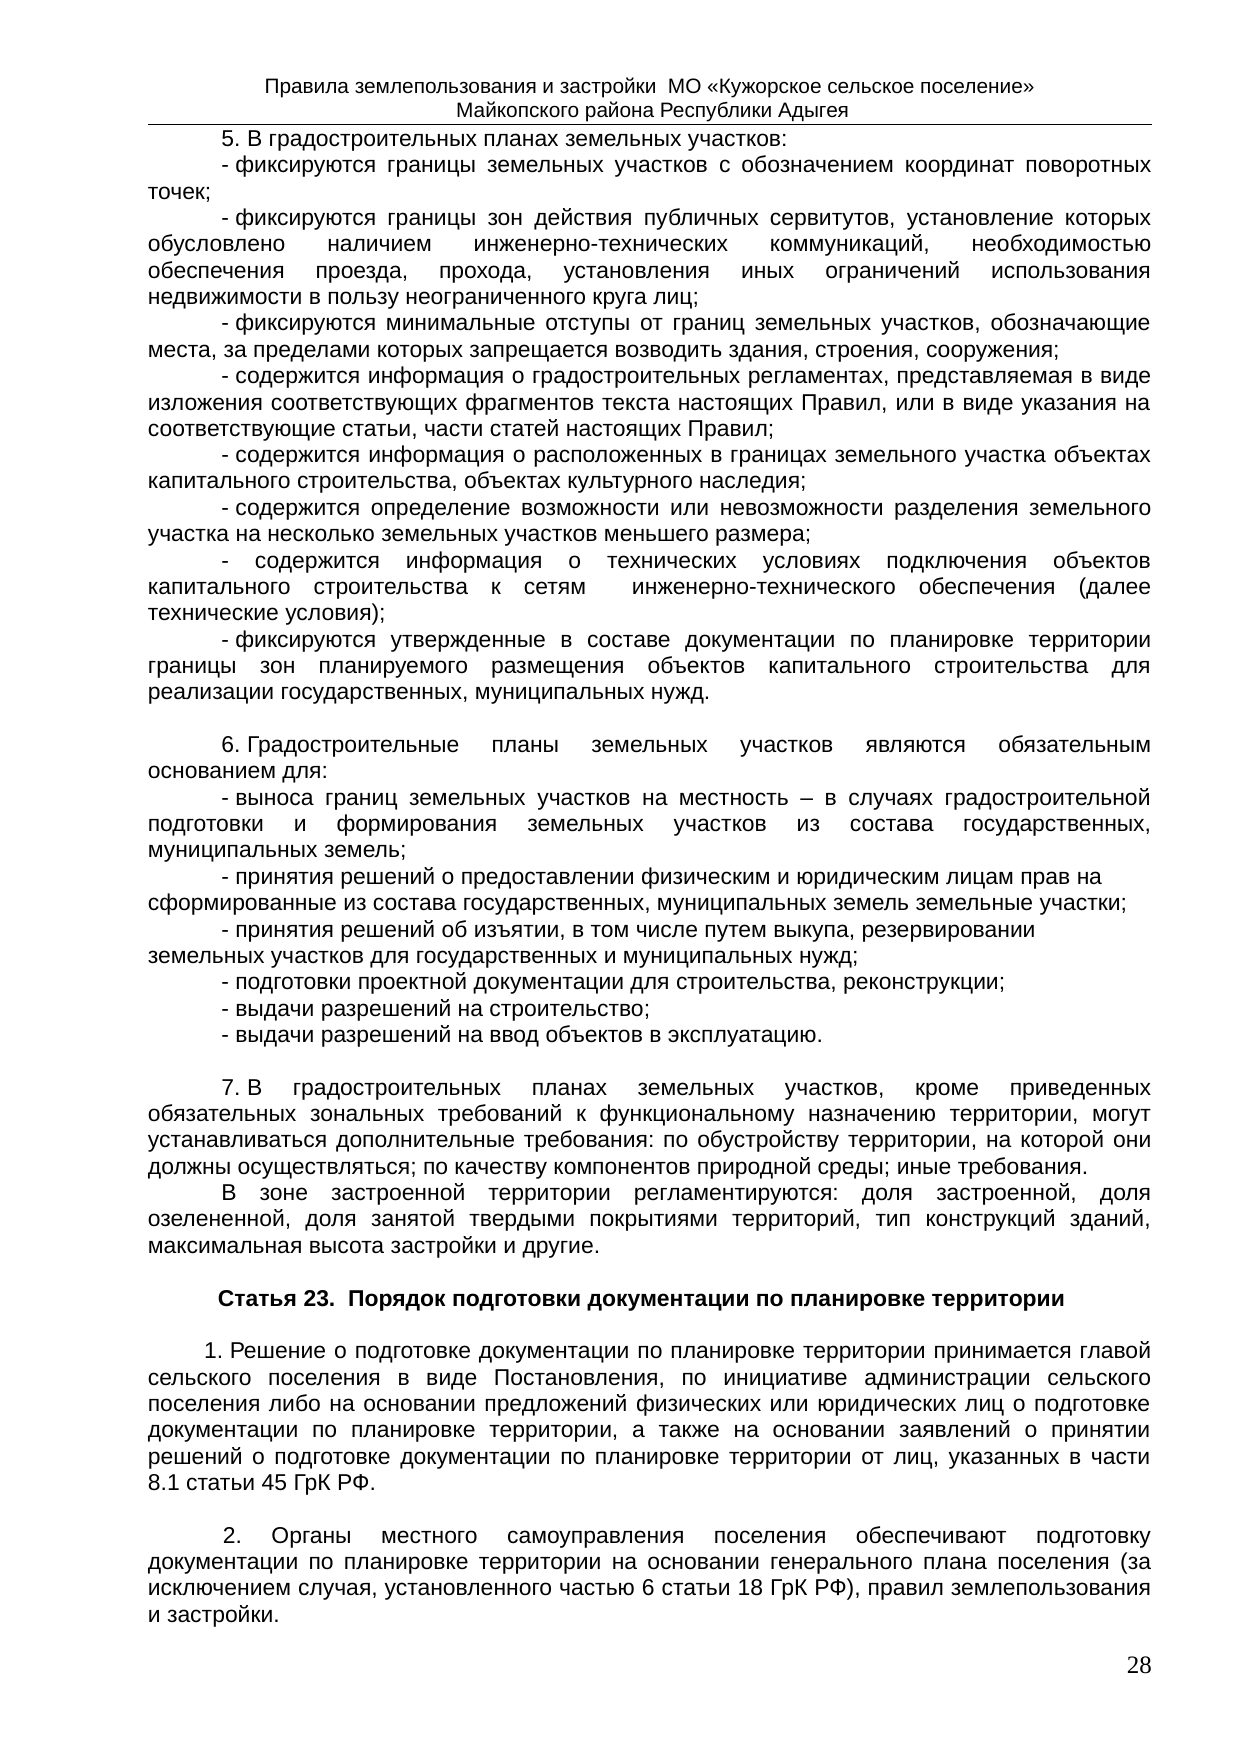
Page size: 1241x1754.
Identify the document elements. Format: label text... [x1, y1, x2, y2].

text 5. В градостроительных планах земельных участков: [148, 125, 1152, 151]
text - фиксируются границы зон действия публичных сервитутов, установление которых обусловлено наличием инженерно-технических коммуникаций, необходимостью обеспечения проезда, прохода, установления иных ограничений использования недвижимости в пользу неограниченного круга лиц; [148, 204, 1152, 309]
text - выдачи разрешений на строительство; [148, 994, 1152, 1021]
text - фиксируются границы земельных участков с обозначением координат поворотных точек; [148, 151, 1152, 204]
subtitle Статья 23. Порядок подготовки документации по планировке территории [148, 1284, 1152, 1311]
text - принятия решений об изъятии, в том числе путем выкупа, резервировании земельных участков для государственных и муниципальных нужд; [148, 916, 1152, 968]
text 1. Решение о подготовке документации по планировке территории принимается главой сельского поселения в виде Постановления, по инициативе администрации сельского поселения либо на основании предложений физических или юридических лиц о подготовке документации по планировке территории, а также на основании заявлений о принятии решений о подготовке документации по планировке территории от лиц, указанных в части 8.1 статьи 45 ГрК РФ. [148, 1337, 1152, 1495]
text - подготовки проектной документации для строительства, реконструкции; [148, 968, 1152, 994]
text - фиксируются утвержденные в составе документации по планировке территории границы зон планируемого размещения объектов капитального строительства для реализации государственных, муниципальных нужд. [148, 626, 1152, 705]
text - содержится определение возможности или невозможности разделения земельного участка на несколько земельных участков меньшего размера; [148, 494, 1152, 547]
text - содержится информация о технических условиях подключения объектов капитального строительства к сетям инженерно-технического обеспечения (далее технические условия); [148, 547, 1152, 626]
text В зоне застроенной территории регламентируются: доля застроенной, доля озелененной, доля занятой твердыми покрытиями территорий, тип конструкций зданий, максимальная высота застройки и другие. [148, 1179, 1152, 1258]
text - выдачи разрешений на ввод объектов в эксплуатацию. [148, 1021, 1152, 1047]
text 2. Органы местного самоуправления поселения обеспечивают подготовку документации по планировке территории на основании генерального плана поселения (за исключением случая, установленного частью 6 статьи 18 ГрК РФ), правил землепользования и застройки. [148, 1522, 1152, 1627]
text 7. В градостроительных планах земельных участков, кроме приведенных обязательных зональных требований к функциональному назначению территории, могут устанавливаться дополнительные требования: по обустройству территории, на которой они должны осуществляться; по качеству компонентов природной среды; иные требования. [148, 1074, 1152, 1179]
text - содержится информация о расположенных в границах земельного участка объектах капитального строительства, объектах культурного наследия; [148, 441, 1152, 494]
text 6. Градостроительные планы земельных участков являются обязательным основанием для: [148, 731, 1152, 784]
text - выноса границ земельных участков на местность – в случаях градостроительной подготовки и формирования земельных участков из состава государственных, муниципальных земель; [148, 784, 1152, 863]
text - содержится информация о градостроительных регламентах, представляемая в виде изложения соответствующих фрагментов текста настоящих Правил, или в виде указания на соответствующие статьи, части статей настоящих Правил; [148, 362, 1152, 441]
text - принятия решений о предоставлении физическим и юридическим лицам прав на сформированные из состава государственных, муниципальных земель земельные участки; [148, 863, 1152, 916]
text - фиксируются минимальные отступы от границ земельных участков, обозначающие места, за пределами которых запрещается возводить здания, строения, сооружения; [148, 309, 1152, 362]
